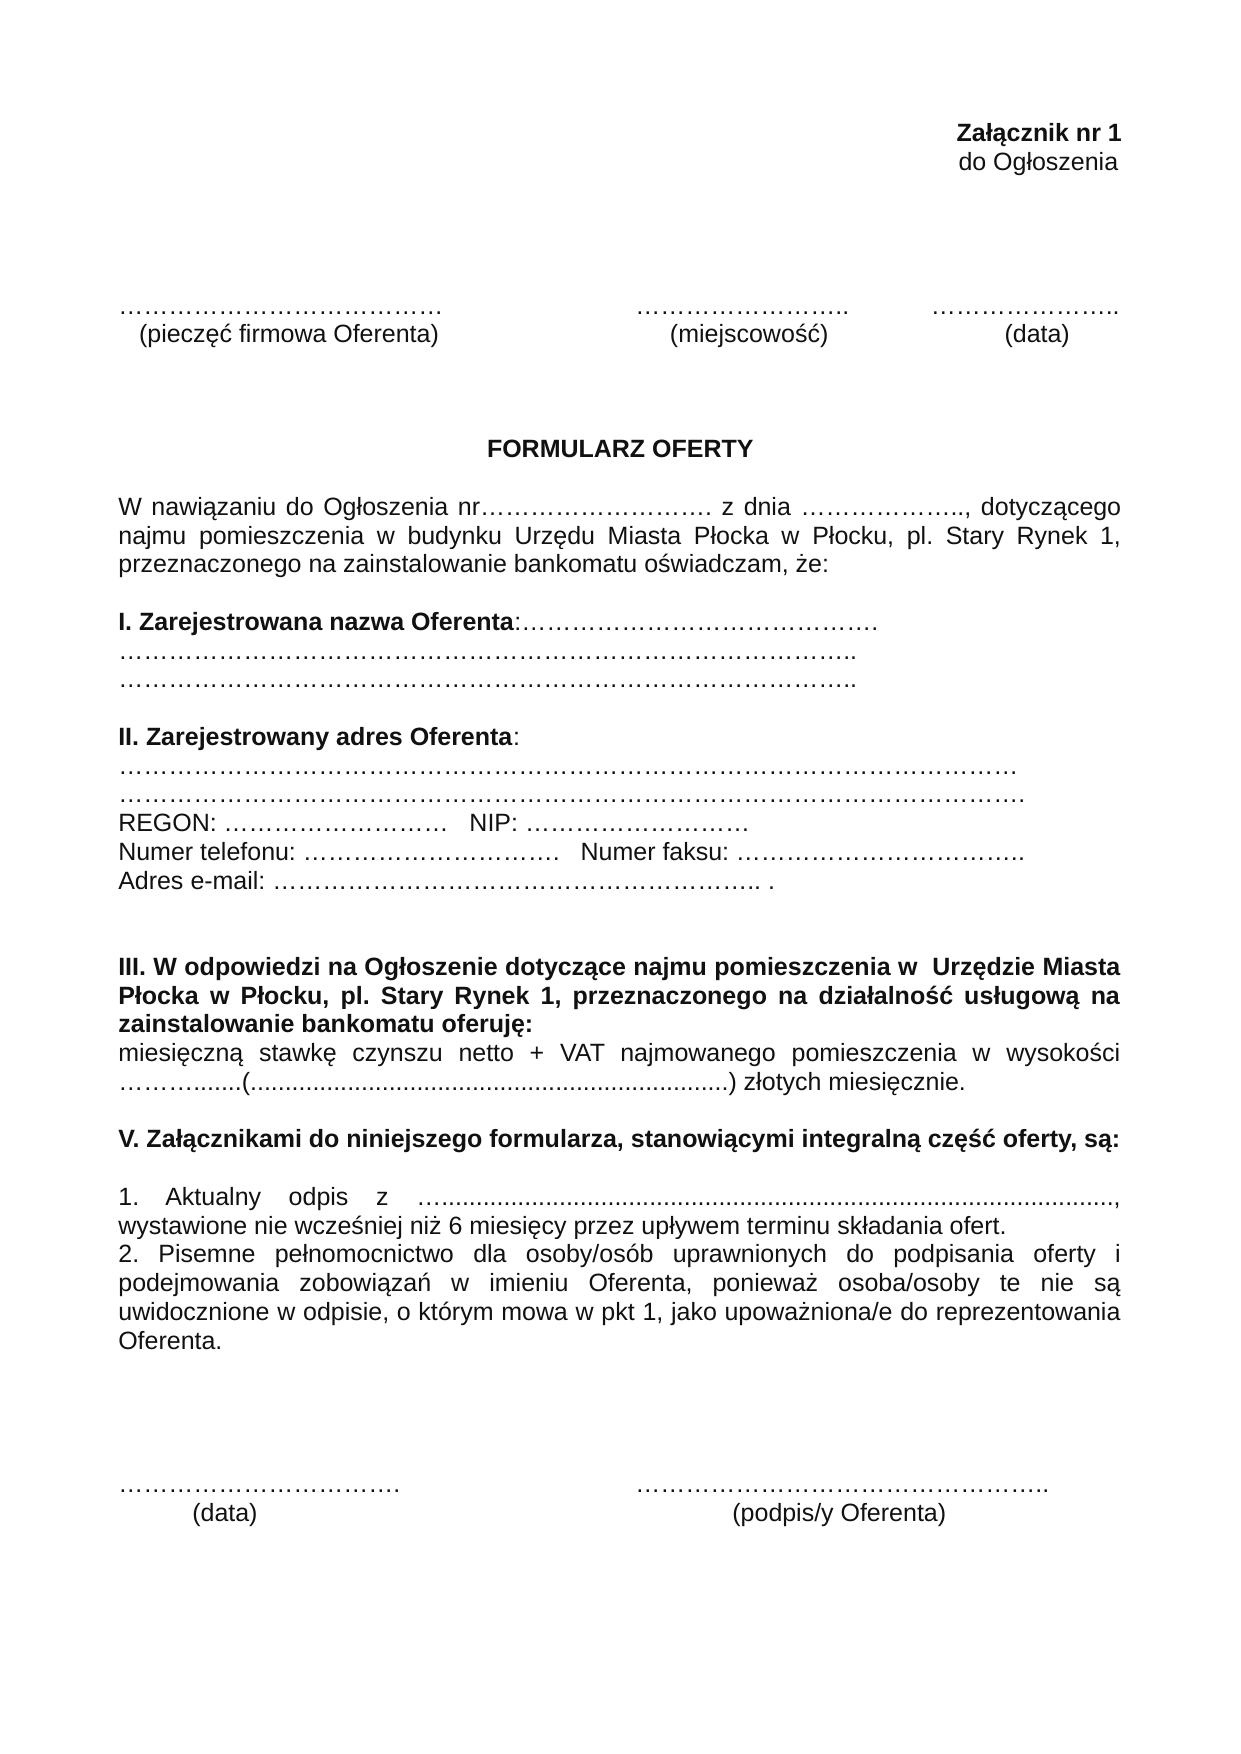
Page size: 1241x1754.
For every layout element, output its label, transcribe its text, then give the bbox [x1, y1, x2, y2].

text ……………………………. ………………………………………….. [118, 1469, 1122, 1498]
text Numer telefonu: …………………………. Numer faksu: …………………………….. [118, 837, 1122, 866]
text Adres e-mail: ………………………………………………….. . [118, 866, 1122, 894]
text miesięczną stawkę czynszu netto + VAT najmowanego pomieszczenia w wysokości ……….......(.....................................................................) złotych miesięcznie. [118, 1038, 1122, 1096]
text (data) (podpis/y Oferenta) [118, 1498, 1122, 1527]
text 1. Aktualny odpis z …................................................................................................., wystawione nie wcześniej niż 6 miesięcy przez upływem terminu składania ofert. [118, 1182, 1122, 1239]
text W nawiązaniu do Ogłoszenia nr………………………. z dnia ……………….., dotyczącego najmu pomieszczenia w budynku Urzędu Miasta Płocka w Płocku, pl. Stary Rynek 1, przeznaczonego na zainstalowanie bankomatu oświadczam, że: [118, 492, 1122, 578]
text Załącznik nr 1 do Ogłoszenia [118, 118, 1122, 176]
text II. Zarejestrowany adres Oferenta: [118, 722, 1122, 751]
text ………………………………………………………………………………………………. [118, 779, 1122, 808]
text …………………………………………………………………………….. [118, 636, 1122, 664]
text ……………………………………………………………………………………………… [118, 751, 1122, 779]
text (pieczęć firmowa Oferenta) (miejscowość) (data) [118, 319, 1122, 348]
text ………………………………… …………………….. ………………….. [118, 291, 1122, 319]
text REGON: ……………………… NIP: ……………………… [118, 808, 1122, 837]
text FORMULARZ OFERTY [118, 434, 1122, 463]
text 2. Pisemne pełnomocnictwo dla osoby/osób uprawnionych do podpisania oferty i podejmowania zobowiązań w imieniu Oferenta, ponieważ osoba/osoby te nie są uwidocznione w odpisie, o którym mowa w pkt 1, jako upoważniona/e do reprezentowania Oferenta. [118, 1239, 1122, 1354]
text …………………………………………………………………………….. [118, 664, 1122, 693]
text III. W odpowiedzi na Ogłoszenie dotyczące najmu pomieszczenia w Urzędzie Miasta Płocka w Płocku, pl. Stary Rynek 1, przeznaczonego na działalność usługową na zainstalowanie bankomatu oferuję: [118, 952, 1122, 1038]
text V. Załącznikami do niniejszego formularza, stanowiącymi integralną część oferty, są: [118, 1124, 1122, 1153]
text I. Zarejestrowana nazwa Oferenta:……………………………………. [118, 607, 1122, 636]
